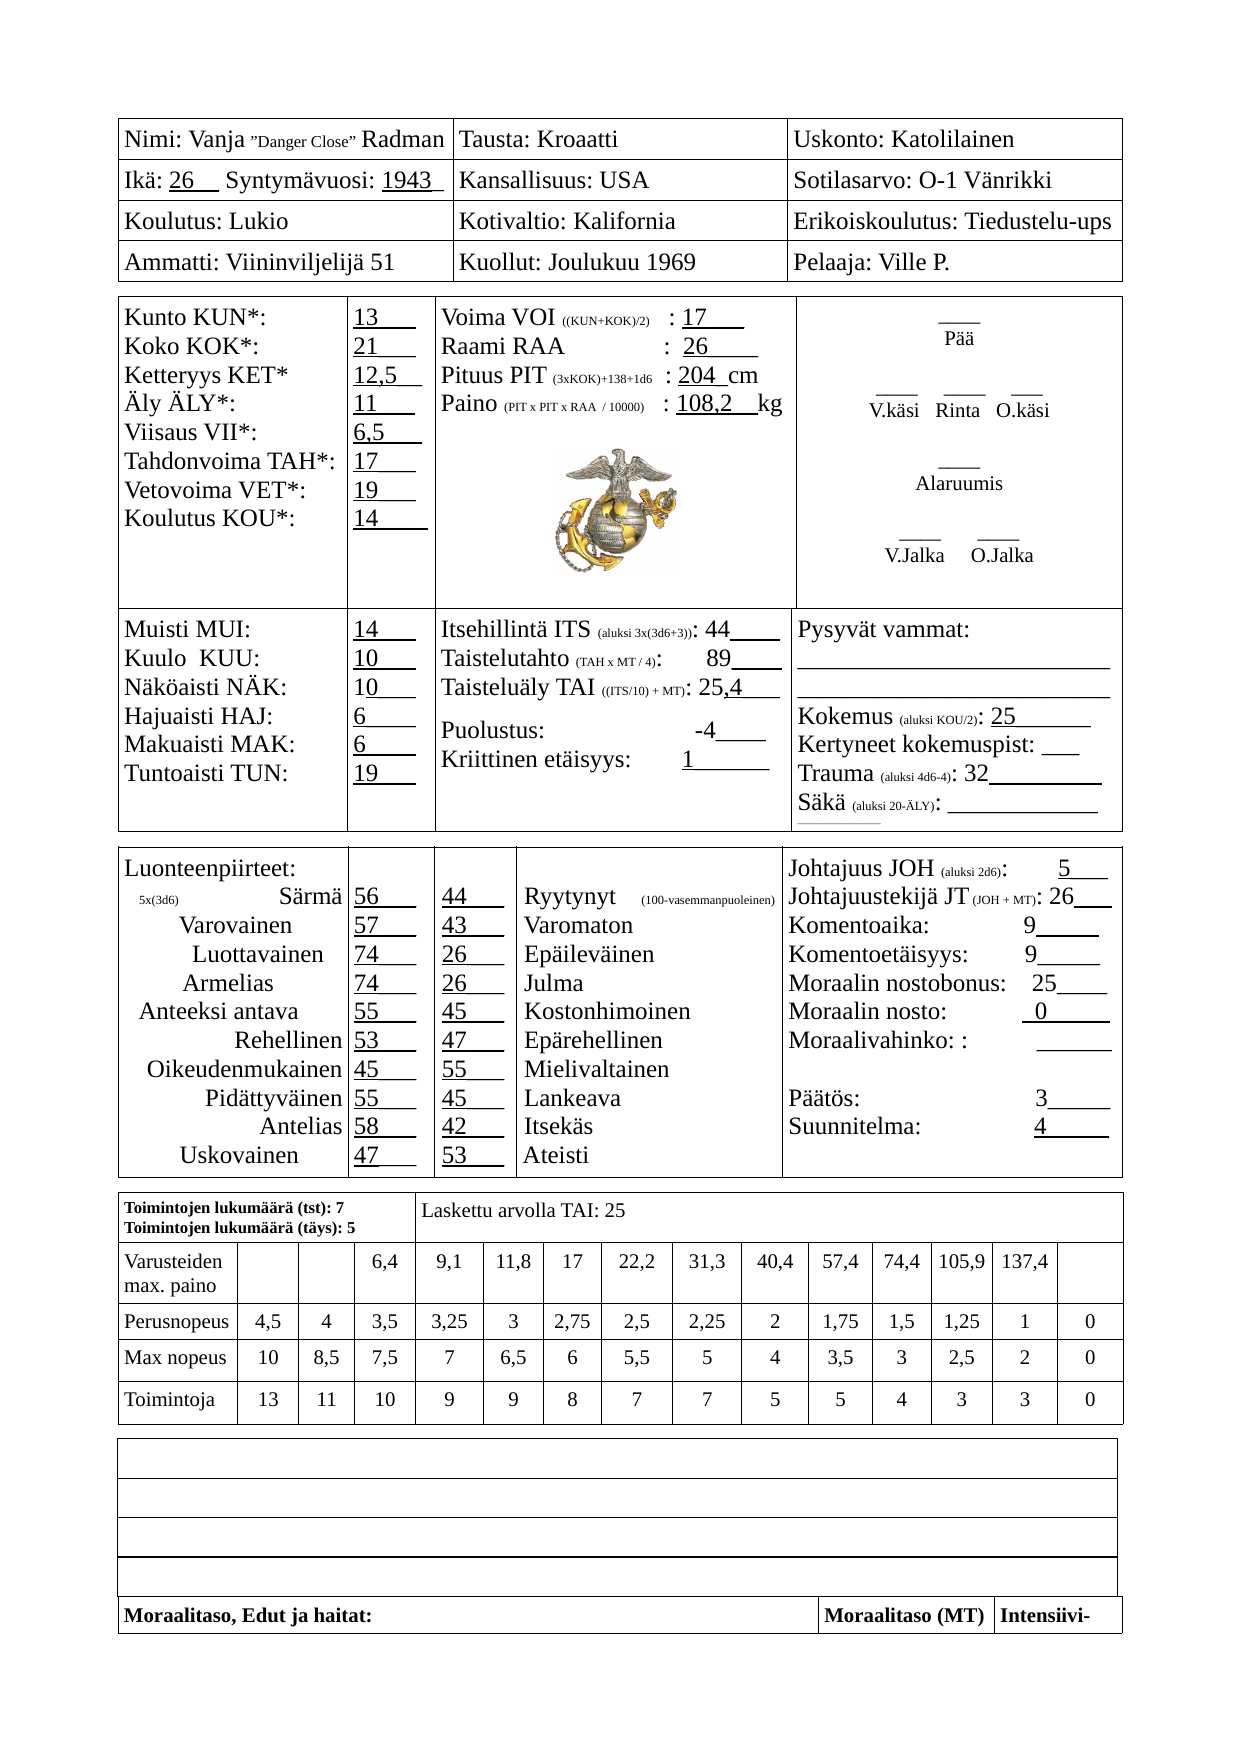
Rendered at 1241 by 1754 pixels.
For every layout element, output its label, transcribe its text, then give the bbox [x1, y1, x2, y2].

table_cell Kotivaltio: Kalifornia [454, 201, 787, 240]
table_cell [238, 1243, 298, 1302]
table_cell Pysyvät vammat: __________________________________________________ Kokemus (aluksi KOU/2): 25______ Kertyneet kokemuspist: ___ Trauma (aluksi 4d6-4): 32_________ Säkä (aluksi 20-ÄLY): ____________ ____________________ [792, 609, 1122, 831]
table_cell Erikoiskoulutus: Tiedustelu-ups [788, 201, 1122, 240]
table_cell 5 [742, 1382, 808, 1423]
table_cell 2,5 [932, 1340, 992, 1381]
table_cell [299, 1243, 354, 1302]
table_header [1118, 1438, 1122, 1478]
table_cell 4 [742, 1340, 808, 1381]
table_cell 2 [742, 1304, 808, 1338]
table_cell 7 [416, 1340, 483, 1381]
table_cell Itsehillintä ITS (aluksi 3x(3d6+3)): 44____ Taistelutahto (TAH x MT / 4): 89____ Taisteluäly TAI ((ITS/10) + MT): 25,4___ Puolustus: -4____ Kriittinen etäisyys: 1______ [436, 609, 791, 831]
table_cell 9,1 [416, 1243, 483, 1302]
table_cell 10 [355, 1382, 415, 1423]
table_header Johtajuus JOH (aluksi 2d6): 5___ Johtajuustekijä JT (JOH + MT): 26___ Komentoaika: 9_____ Komentoetäisyys: 9_____ Moraalin nostobonus: 25____ Moraalin nosto: 0_____ Moraalivahinko: : ______ Päätös: 3_____ Suunnitelma: 4_____ [783, 848, 1122, 1177]
table_cell [1058, 1243, 1123, 1302]
table_cell Kuollut: Joulukuu 1969 [454, 241, 787, 281]
table_cell Moraalitaso, Edut ja haitat: [119, 1597, 818, 1632]
table_cell Intensiivi- [995, 1597, 1122, 1632]
table_cell 9 [484, 1382, 543, 1423]
table_cell 3,5 [355, 1304, 415, 1338]
table_cell 40,4 [742, 1243, 808, 1302]
table_cell 3 [873, 1340, 931, 1381]
table_cell 6 [544, 1340, 601, 1381]
table_cell 1,25 [932, 1304, 992, 1338]
table_header 13___ 21___ 12,5__ 11___ 6,5___ 17___ 19___ 14___ [348, 297, 435, 608]
table_header Luonteenpiirteet: 5x(3d6) Särmä Varovainen Luottavainen Armelias Anteeksi antava Rehellinen Oikeudenmukainen Pidättyväinen Antelias Uskovainen [119, 848, 348, 1177]
table_cell Koulutus: Lukio [119, 201, 453, 240]
table_cell 13 [238, 1382, 298, 1423]
table_cell [1118, 1556, 1122, 1596]
table_cell 7 [602, 1382, 672, 1423]
table_cell 74,4 [873, 1243, 931, 1302]
table_header Nimi: Vanja ”Danger Close” Radman [119, 119, 453, 159]
table_header Toimintojen lukumäärä (tst): 7 Toimintojen lukumäärä (täys): 5 [119, 1193, 415, 1242]
table_cell 3,5 [809, 1340, 872, 1381]
table_cell 105,9 [932, 1243, 992, 1302]
table_cell Sotilasarvo: O-1 Vänrikki [788, 160, 1122, 199]
table_cell Pelaaja: Ville P. [788, 241, 1122, 281]
table_cell 2 [993, 1340, 1057, 1381]
table_cell 9 [416, 1382, 483, 1423]
table_cell 31,3 [673, 1243, 741, 1302]
table_header Kunto KUN*: Koko KOK*: Ketteryys KET* Äly ÄLY*: Viisaus VII*: Tahdonvoima TAH*: Vetovoima VET*: Koulutus KOU*: [119, 297, 347, 608]
table_header Ryytynyt (100-vasemmanpuoleinen) Varomaton Epäileväinen Julma Kostonhimoinen Epärehellinen Mielivaltainen Lankeava Itsekäs Ateisti [517, 848, 782, 1177]
table_cell 3,25 [416, 1304, 483, 1338]
table_cell Varusteiden max. paino [119, 1243, 237, 1302]
table_cell 3 [993, 1382, 1057, 1423]
table_header Tausta: Kroaatti [454, 119, 787, 159]
table_cell 11 [299, 1382, 354, 1423]
table_cell 0 [1058, 1382, 1123, 1423]
table_header 44___ 43___ 26___ 26___ 45___ 47___ 55___ 45___ 42___ 53___ [435, 848, 516, 1177]
table_cell 1 [993, 1304, 1057, 1338]
table_cell 5,5 [602, 1340, 672, 1381]
table_cell Max nopeus [119, 1340, 237, 1381]
table_cell Kansallisuus: USA [454, 160, 787, 199]
table_cell 6,5 [484, 1340, 543, 1381]
table_cell 4 [299, 1304, 354, 1338]
table_cell 4 [873, 1382, 931, 1423]
table_cell Muisti MUI: Kuulo KUU: Näköaisti NÄK: Hajuaisti HAJ: Makuaisti MAK: Tuntoaisti TUN: [119, 609, 347, 831]
table_header [118, 1439, 1117, 1478]
table_cell Moraalitaso (MT) [819, 1597, 994, 1632]
table_cell 7 [673, 1382, 741, 1423]
table_cell Ammatti: Viininviljelijä 51 [119, 241, 453, 281]
table_header Laskettu arvolla TAI: 25 [416, 1193, 1123, 1242]
table_cell 5 [809, 1382, 872, 1423]
table_header Voima VOI ((KUN+KOK)/2) : 17___ Raami RAA : 26____ Pituus PIT (3xKOK)+138+1d6 : 204_cm Paino (PIT x PIT x RAA / 10000) : 108,2__kg [436, 297, 796, 608]
table_cell Toimintoja [119, 1382, 237, 1423]
table_header Uskonto: Katolilainen [788, 119, 1122, 159]
table_cell 57,4 [809, 1243, 872, 1302]
table_cell 17 [544, 1243, 601, 1302]
table_cell [118, 1479, 1117, 1517]
table_cell 5 [673, 1340, 741, 1381]
table_cell 2,25 [673, 1304, 741, 1338]
table_cell 6,4 [355, 1243, 415, 1302]
table_cell 7,5 [355, 1340, 415, 1381]
table_cell 4,5 [238, 1304, 298, 1338]
table_cell 14___ 10___ 10___ 6____ 6____ 19___ [348, 609, 435, 831]
table_cell 8,5 [299, 1340, 354, 1381]
table_cell Perusnopeus [119, 1304, 237, 1338]
table_cell Ikä: 26__ Syntymävuosi: 1943_ [119, 160, 453, 199]
table_cell 3 [484, 1304, 543, 1338]
table_cell 0 [1058, 1304, 1123, 1338]
table_cell 10 [238, 1340, 298, 1381]
table_cell 22,2 [602, 1243, 672, 1302]
table_cell 1,75 [809, 1304, 872, 1338]
table_cell 137,4 [993, 1243, 1057, 1302]
table_cell 2,5 [602, 1304, 672, 1338]
table_header ____ Pää ____ ____ ___ V.käsi Rinta O.käsi ____ Alaruumis ____ ____ V.Jalka O.Jalka [797, 297, 1122, 608]
table_cell 11,8 [484, 1243, 543, 1302]
table_cell [118, 1518, 1117, 1556]
table_cell 2,75 [544, 1304, 601, 1338]
table_cell [118, 1558, 1117, 1596]
table_cell [1118, 1478, 1122, 1517]
table_header 56___ 57___ 74___ 74___ 55___ 53___ 45___ 55___ 58___ 47___ [349, 848, 434, 1177]
table_cell 3 [932, 1382, 992, 1423]
table_cell 1,5 [873, 1304, 931, 1338]
table_cell 0 [1058, 1340, 1123, 1381]
table_cell 8 [544, 1382, 601, 1423]
table_cell [1118, 1517, 1122, 1556]
